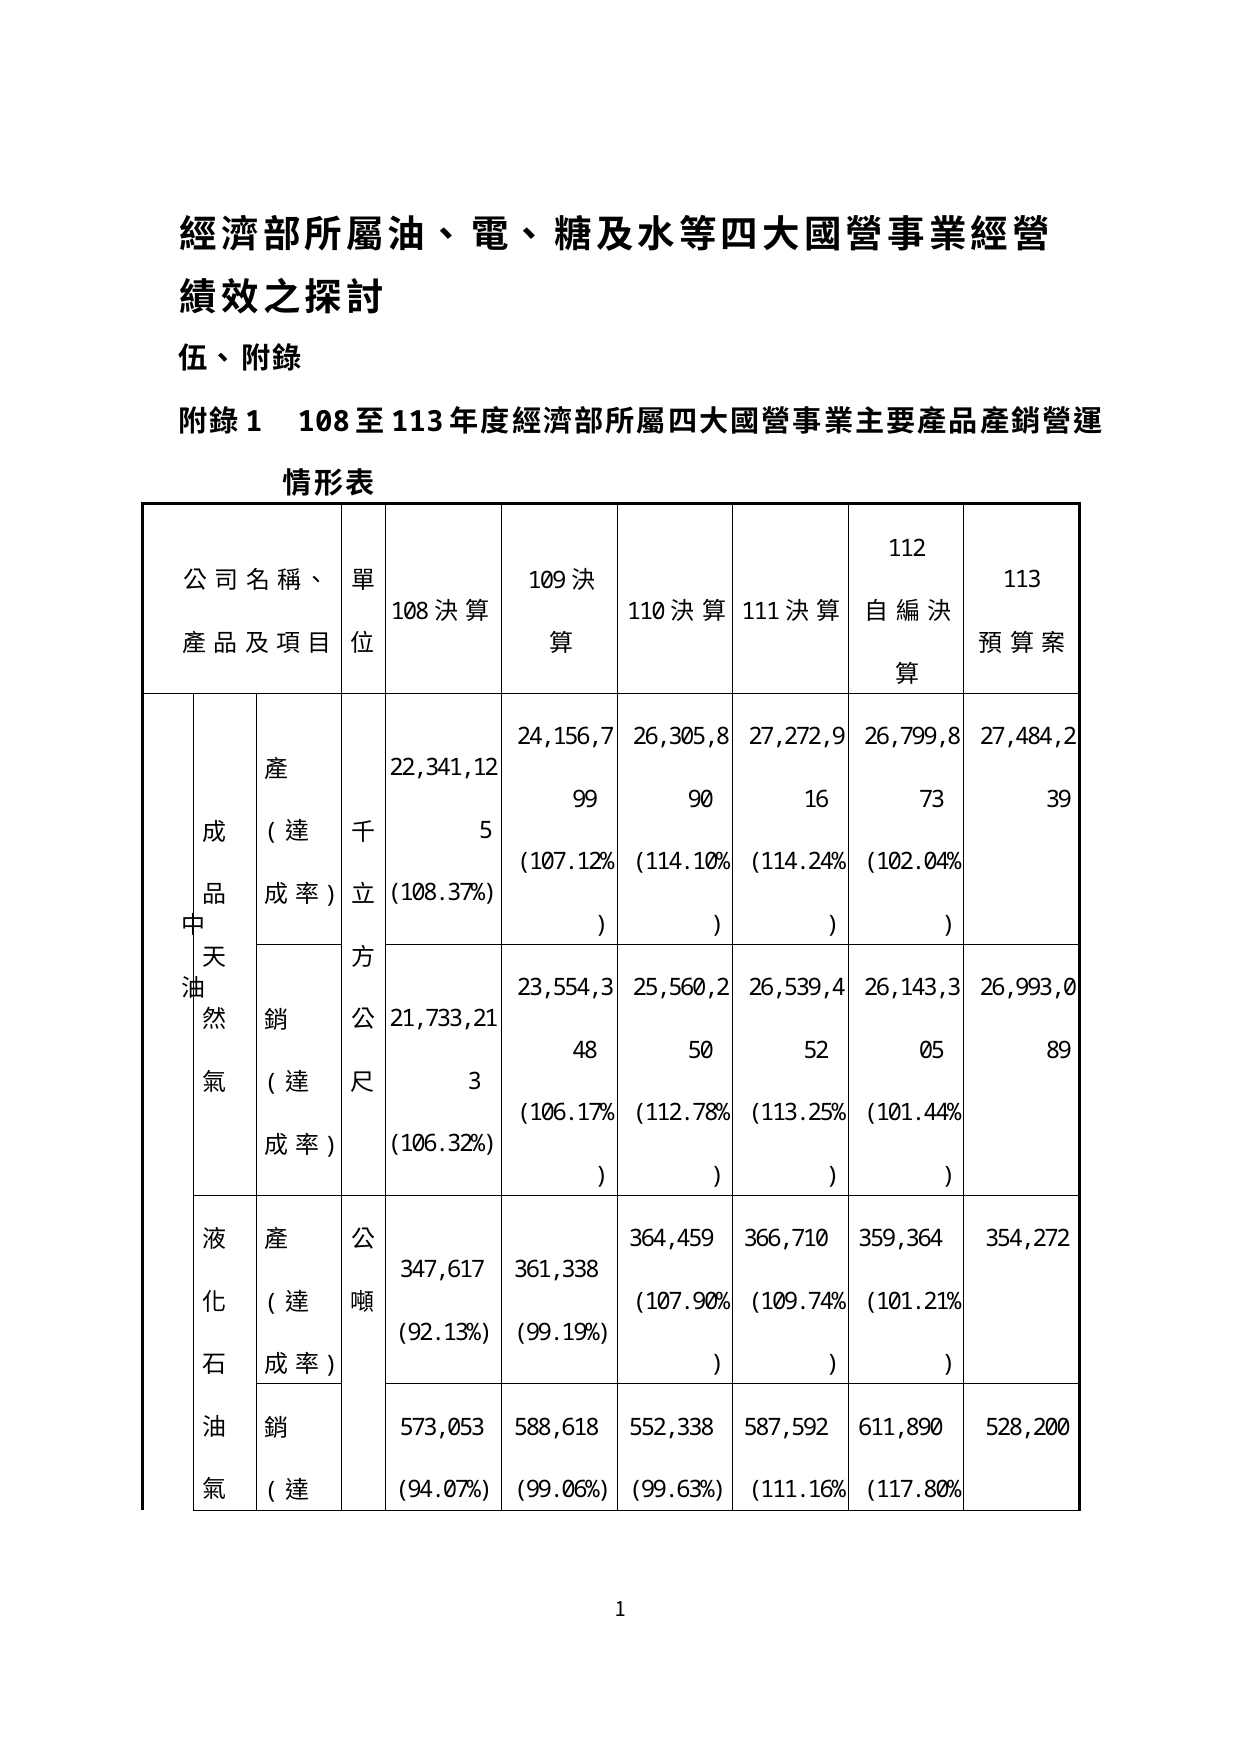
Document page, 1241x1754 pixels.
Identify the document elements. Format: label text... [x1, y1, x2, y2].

table_cell 347,617 (92.13%) [386, 1196, 501, 1383]
table_cell 銷 (達成率) [257, 945, 341, 1195]
table_cell 22,341,125 (108.37%) [386, 694, 501, 944]
table_cell 25,560,250 (112.78%) [618, 945, 732, 1195]
table_cell 中油 [144, 694, 193, 1195]
table_cell 528,200 [964, 1384, 1078, 1510]
text 伍、附錄 [177, 314, 1063, 377]
table_header 110決算 [618, 505, 732, 693]
table_cell 產 (達成率) [257, 694, 341, 944]
table_cell 21,733,213 (106.32%) [386, 945, 501, 1195]
table_cell 361,338 (99.19%) [502, 1196, 617, 1383]
table_cell 587,592 (111.16%) [733, 1384, 848, 1510]
table_header 公司名稱、產品及項目 [144, 505, 341, 693]
table_cell 366,710 (109.74%) [733, 1196, 848, 1383]
table_cell 產 (達成率) [257, 1196, 341, 1383]
table_cell 23,554,348 (106.17%) [502, 945, 617, 1195]
table_cell 552,338 (99.63%) [618, 1384, 732, 1510]
table_header 108決算 [386, 505, 501, 693]
text 附錄1 108至113年度經濟部所屬四大國營事業主要產品產銷營運情形表 [141, 377, 1108, 502]
table_header 113 預算案 [964, 505, 1078, 693]
table_cell [144, 1383, 193, 1447]
table_cell 573,053 (94.07%) [386, 1384, 501, 1510]
text 經濟部所屬油、電、糖及水等四大國營事業經營績效之探討 [177, 189, 1063, 314]
table_header 111決算 [733, 505, 848, 693]
table_cell 中油 [185, 919, 192, 925]
table_cell 成品天然氣 [194, 694, 256, 1195]
table_cell 27,484,239 [964, 694, 1078, 944]
table_cell 611,890 (117.80%) [849, 1384, 963, 1510]
table_cell 26,799,873 (102.04%) [849, 694, 963, 944]
table_cell 公噸 [342, 1196, 385, 1510]
table_cell [144, 1258, 193, 1383]
table_cell 千立方公尺 [342, 694, 385, 1195]
table_cell 26,143,305 (101.44%) [849, 945, 963, 1195]
table_cell 588,618 (99.06%) [502, 1384, 617, 1510]
table_cell 24,156,799 (107.12%) [502, 694, 617, 944]
table_cell 359,364 (101.21%) [849, 1196, 963, 1383]
table_cell 液化石油氣 [194, 1196, 256, 1510]
table_cell 26,305,890 (114.10%) [618, 694, 732, 944]
table_cell 26,993,089 [964, 945, 1078, 1195]
table_cell [144, 1195, 193, 1258]
table_cell 354,272 [964, 1196, 1078, 1383]
table_header 109決算 [502, 505, 617, 693]
table_cell 364,459 (107.90%) [618, 1196, 732, 1383]
table_header 112 自編決算 [849, 505, 963, 693]
table_header 單位 [342, 505, 385, 693]
table_cell [144, 1447, 193, 1510]
table_cell 27,272,916 (114.24%) [733, 694, 848, 944]
table_cell 銷 (達成率) [257, 1384, 341, 1510]
table_cell 26,539,452 (113.25%) [733, 945, 848, 1195]
